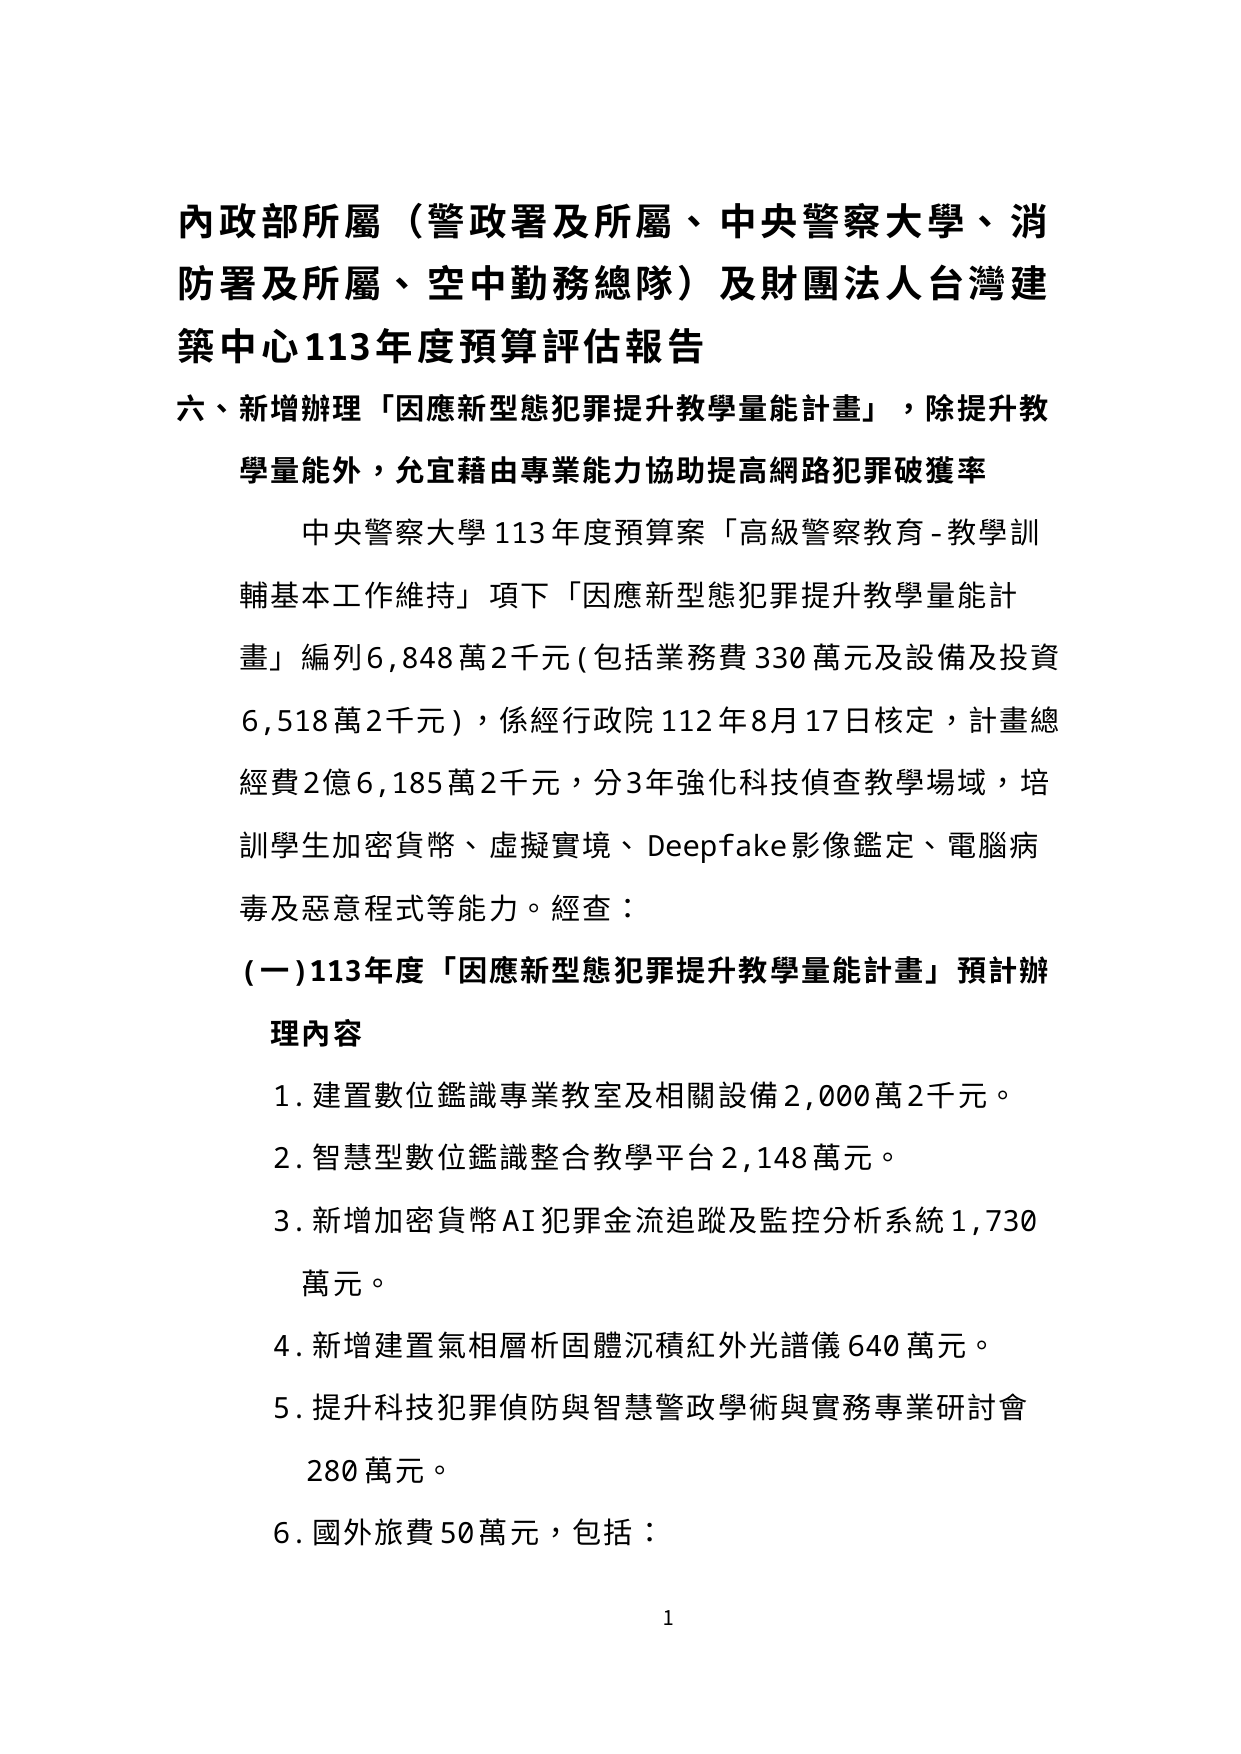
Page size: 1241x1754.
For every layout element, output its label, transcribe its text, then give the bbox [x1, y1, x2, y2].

text 六、新增辦理「因應新型態犯罪提升教學量能計畫」，除提升教學量能外，允宜藉由專業能力協助提高網路犯罪破獲率 [176, 365, 1061, 490]
text 內政部所屬（警政署及所屬、中央警察大學、消防署及所屬、空中勤務總隊）及財團法人台灣建築中心113年度預算評估報告 [176, 177, 1061, 365]
text 2.智慧型數位鑑識整合教學平台2,148萬元。 [264, 1115, 1061, 1177]
text 3.新增加密貨幣AI犯罪金流追蹤及監控分析系統1,730萬元。 [264, 1177, 1061, 1302]
text 4.新增建置氣相層析固體沉積紅外光譜儀640萬元。 [264, 1302, 1061, 1365]
text 1.建置數位鑑識專業教室及相關設備2,000萬2千元。 [264, 1052, 1061, 1115]
text (一)113年度「因應新型態犯罪提升教學量能計畫」預計辦理內容 [234, 927, 1061, 1052]
text 6.國外旅費50萬元，包括： [264, 1490, 1061, 1552]
text 中央警察大學113年度預算案「高級警察教育-教學訓輔基本工作維持」項下「因應新型態犯罪提升教學量能計畫」編列6,848萬2千元(包括業務費330萬元及設備及投資6,518萬2千元)，係經行政院112年8月17日核定，計畫總經費2億6,185萬2千元，分3年強化科技偵查教學場域，培訓學生加密貨幣、虛擬實境、Deepfake影像鑑定、電腦病毒及惡意程式等能力。經查： [234, 490, 1061, 927]
text 5.提升科技犯罪偵防與智慧警政學術與實務專業研討會280萬元。 [264, 1365, 1061, 1490]
